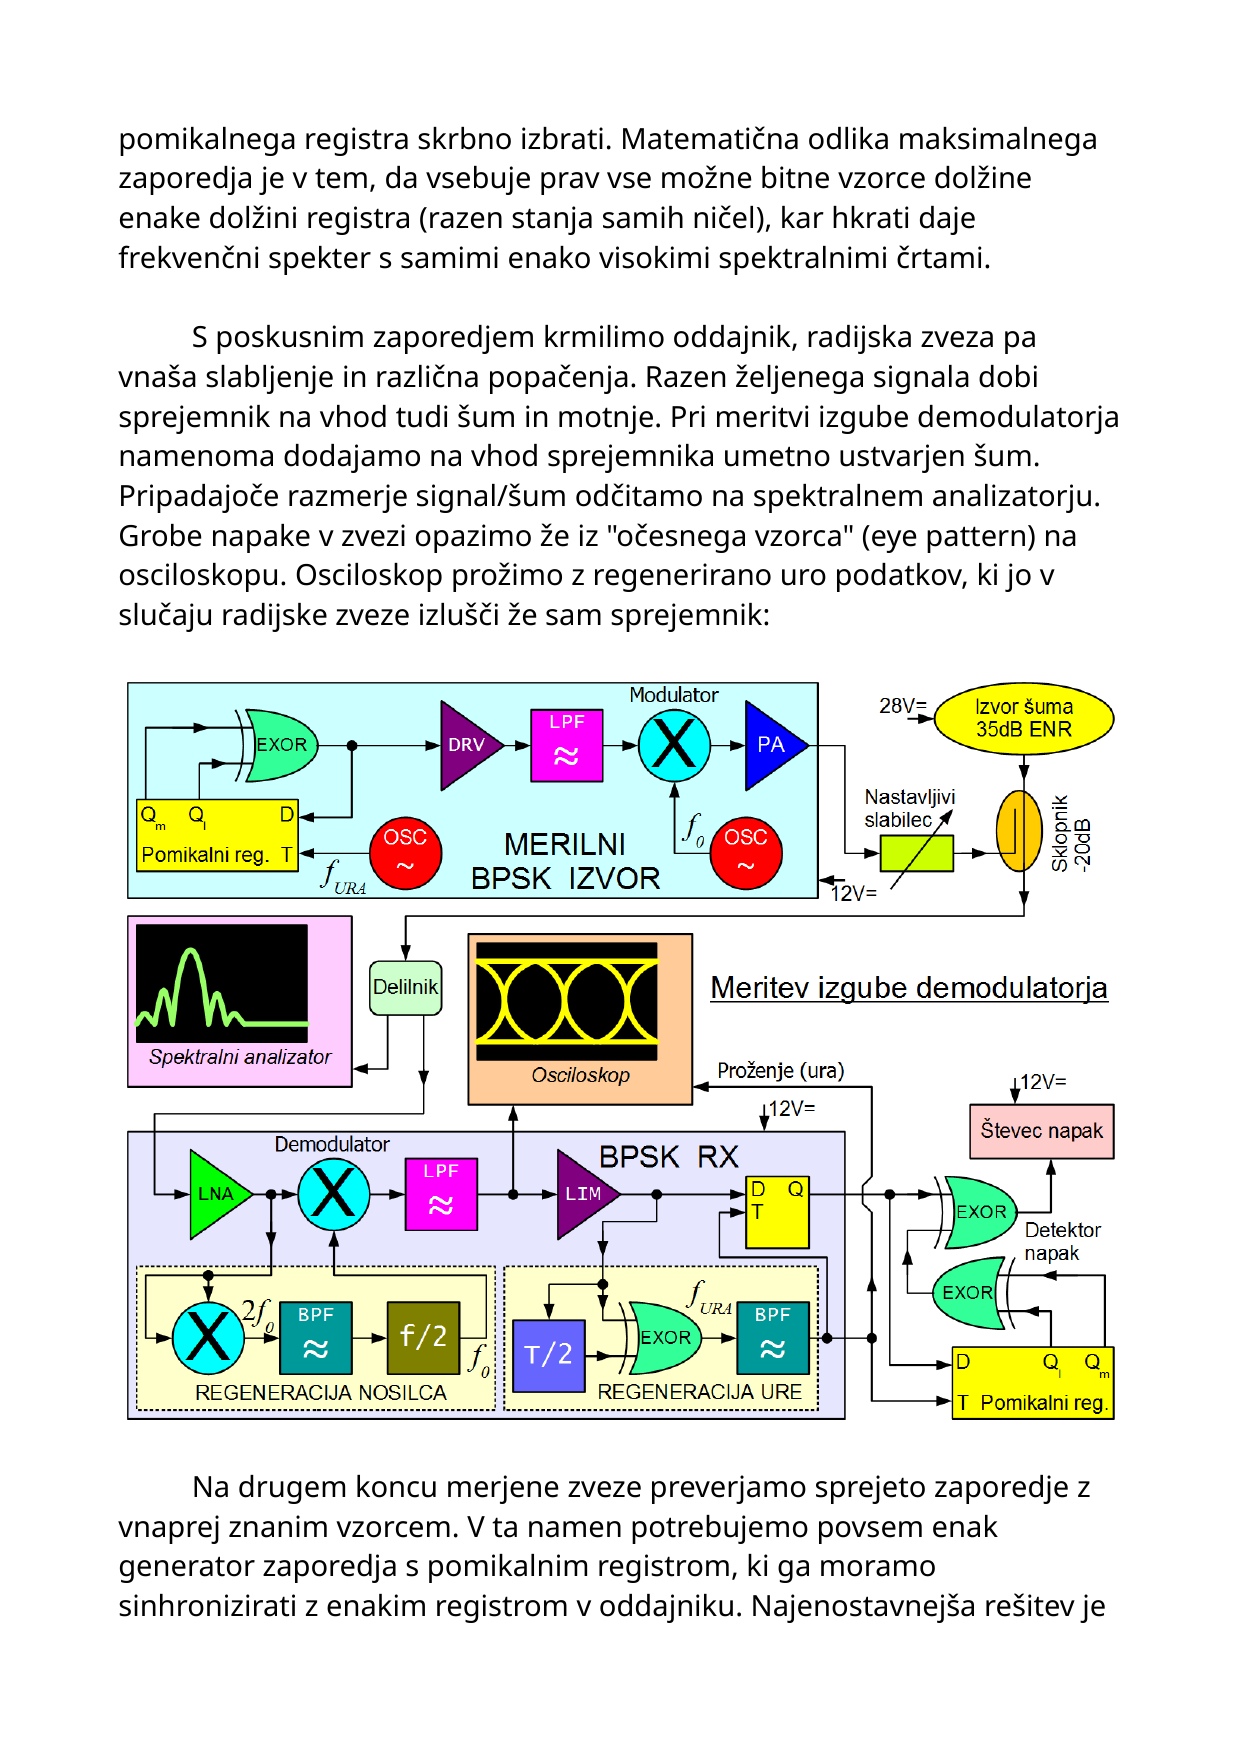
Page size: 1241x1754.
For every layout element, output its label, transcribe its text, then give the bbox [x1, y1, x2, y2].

text pomikalnega registra skrbno izbrati. Matematična odlika maksimalnega zaporedja je v tem, da vsebuje prav vse možne bitne vzorce dolžine enake dolžini registra (razen stanja samih ničel), kar hkrati daje frekvenčni spekter s samimi enako visokimi spektralnimi črtami. [118, 118, 1122, 277]
text Na drugem koncu merjene zveze preverjamo sprejeto zaporedje z vnaprej znanim vzorcem. V ta namen potrebujemo povsem enak generator zaporedja s pomikalnim registrom, ki ga moramo sinhronizirati z enakim registrom v oddajniku. Najenostavnejša rešitev je [118, 1466, 1122, 1625]
picture [118, 673, 1122, 1427]
text S poskusnim zaporedjem krmilimo oddajnik, radijska zveza pa vnaša slabljenje in različna popačenja. Razen željenega signala dobi sprejemnik na vhod tudi šum in motnje. Pri meritvi izgube demodulatorja namenoma dodajamo na vhod sprejemnika umetno ustvarjen šum. Pripadajoče razmerje signal/šum odčitamo na spektralnem analizatorju. Grobe napake v zvezi opazimo že iz "očesnega vzorca" (eye pattern) na osciloskopu. Osciloskop prožimo z regenerirano uro podatkov, ki jo v slučaju radijske zveze izlušči že sam sprejemnik: [118, 317, 1122, 634]
